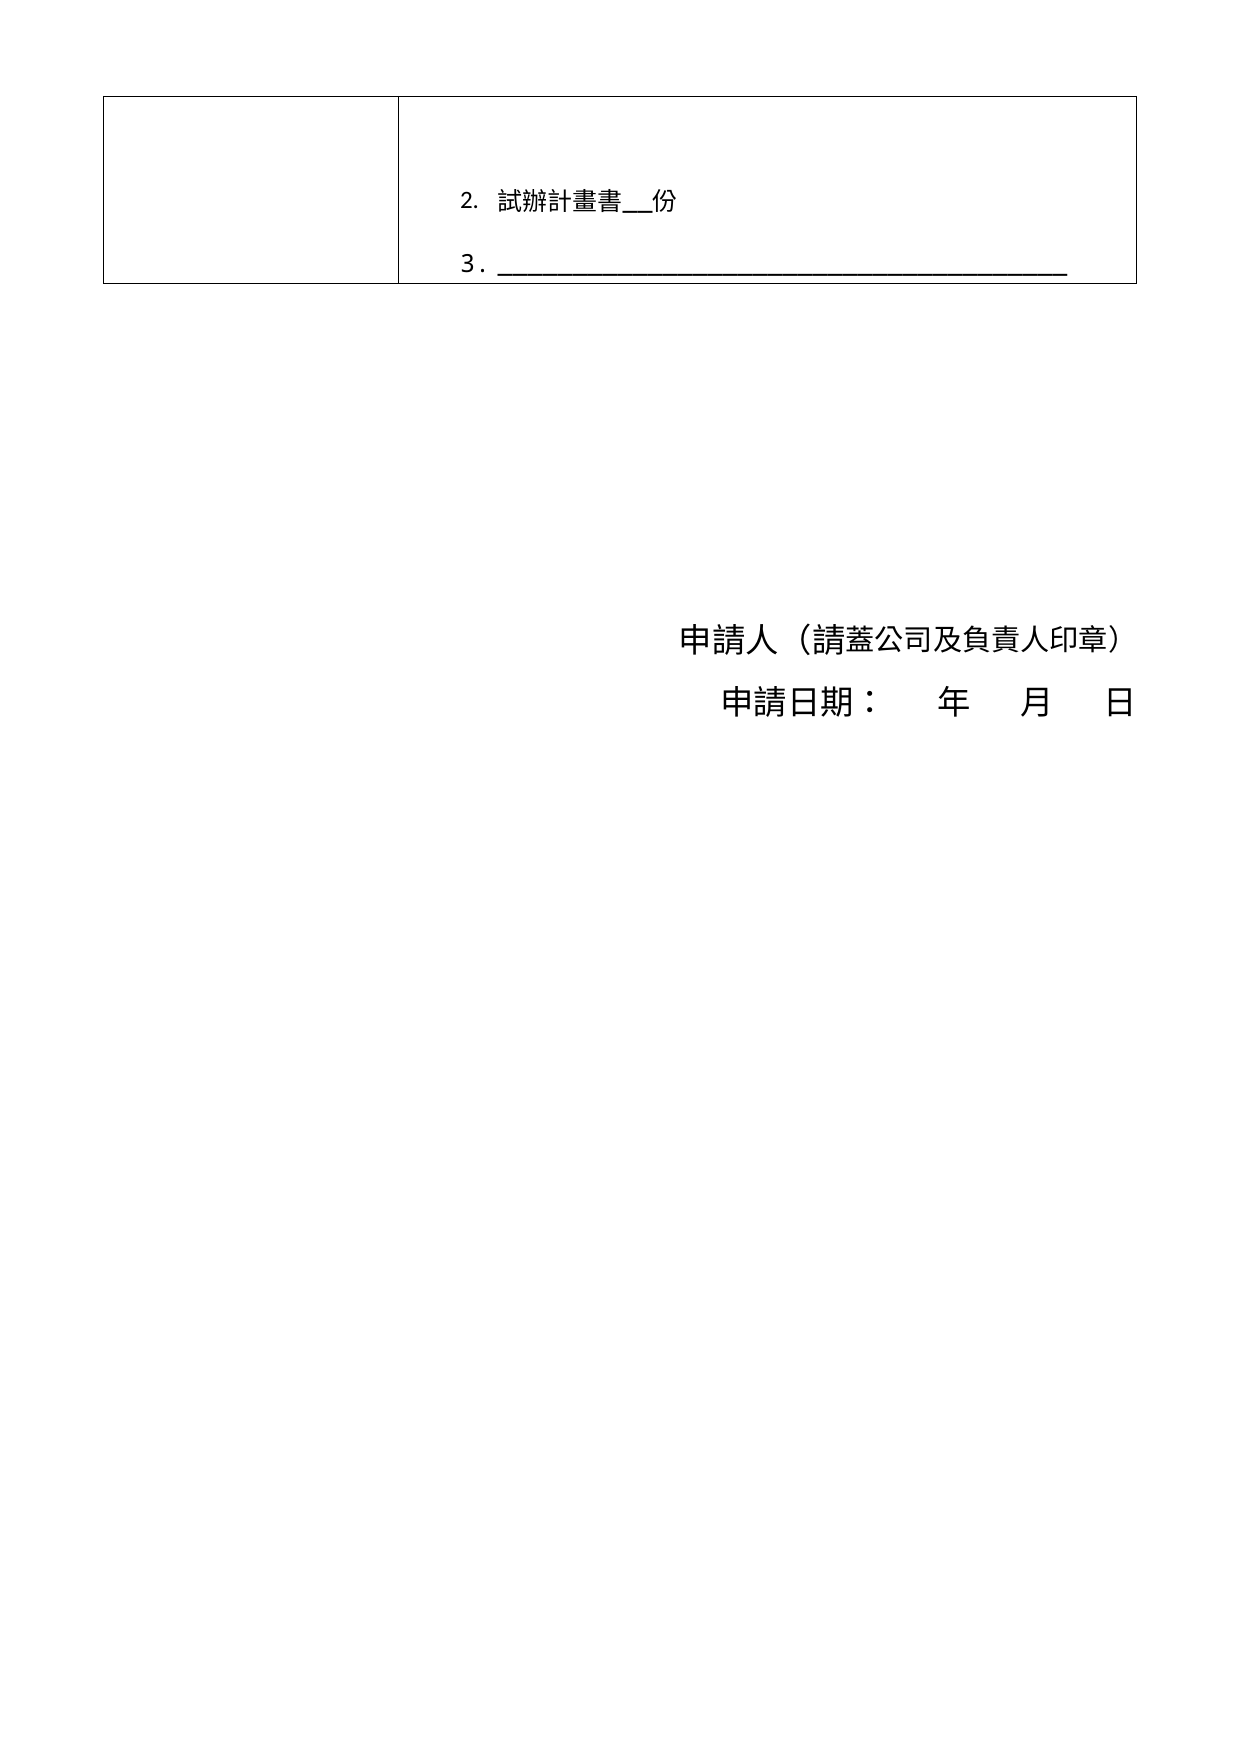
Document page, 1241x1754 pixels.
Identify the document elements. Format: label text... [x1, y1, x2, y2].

table_cell 公司登記證明文件影本__份及其負責人身分證明文件__份 試辦計畫書__份 ______________________________________ [399, 97, 1136, 283]
text 申請人（請蓋公司及負責人印章） [103, 596, 1137, 658]
text 申請日期： 年 月 日 [103, 658, 1137, 721]
table_cell [104, 97, 398, 283]
